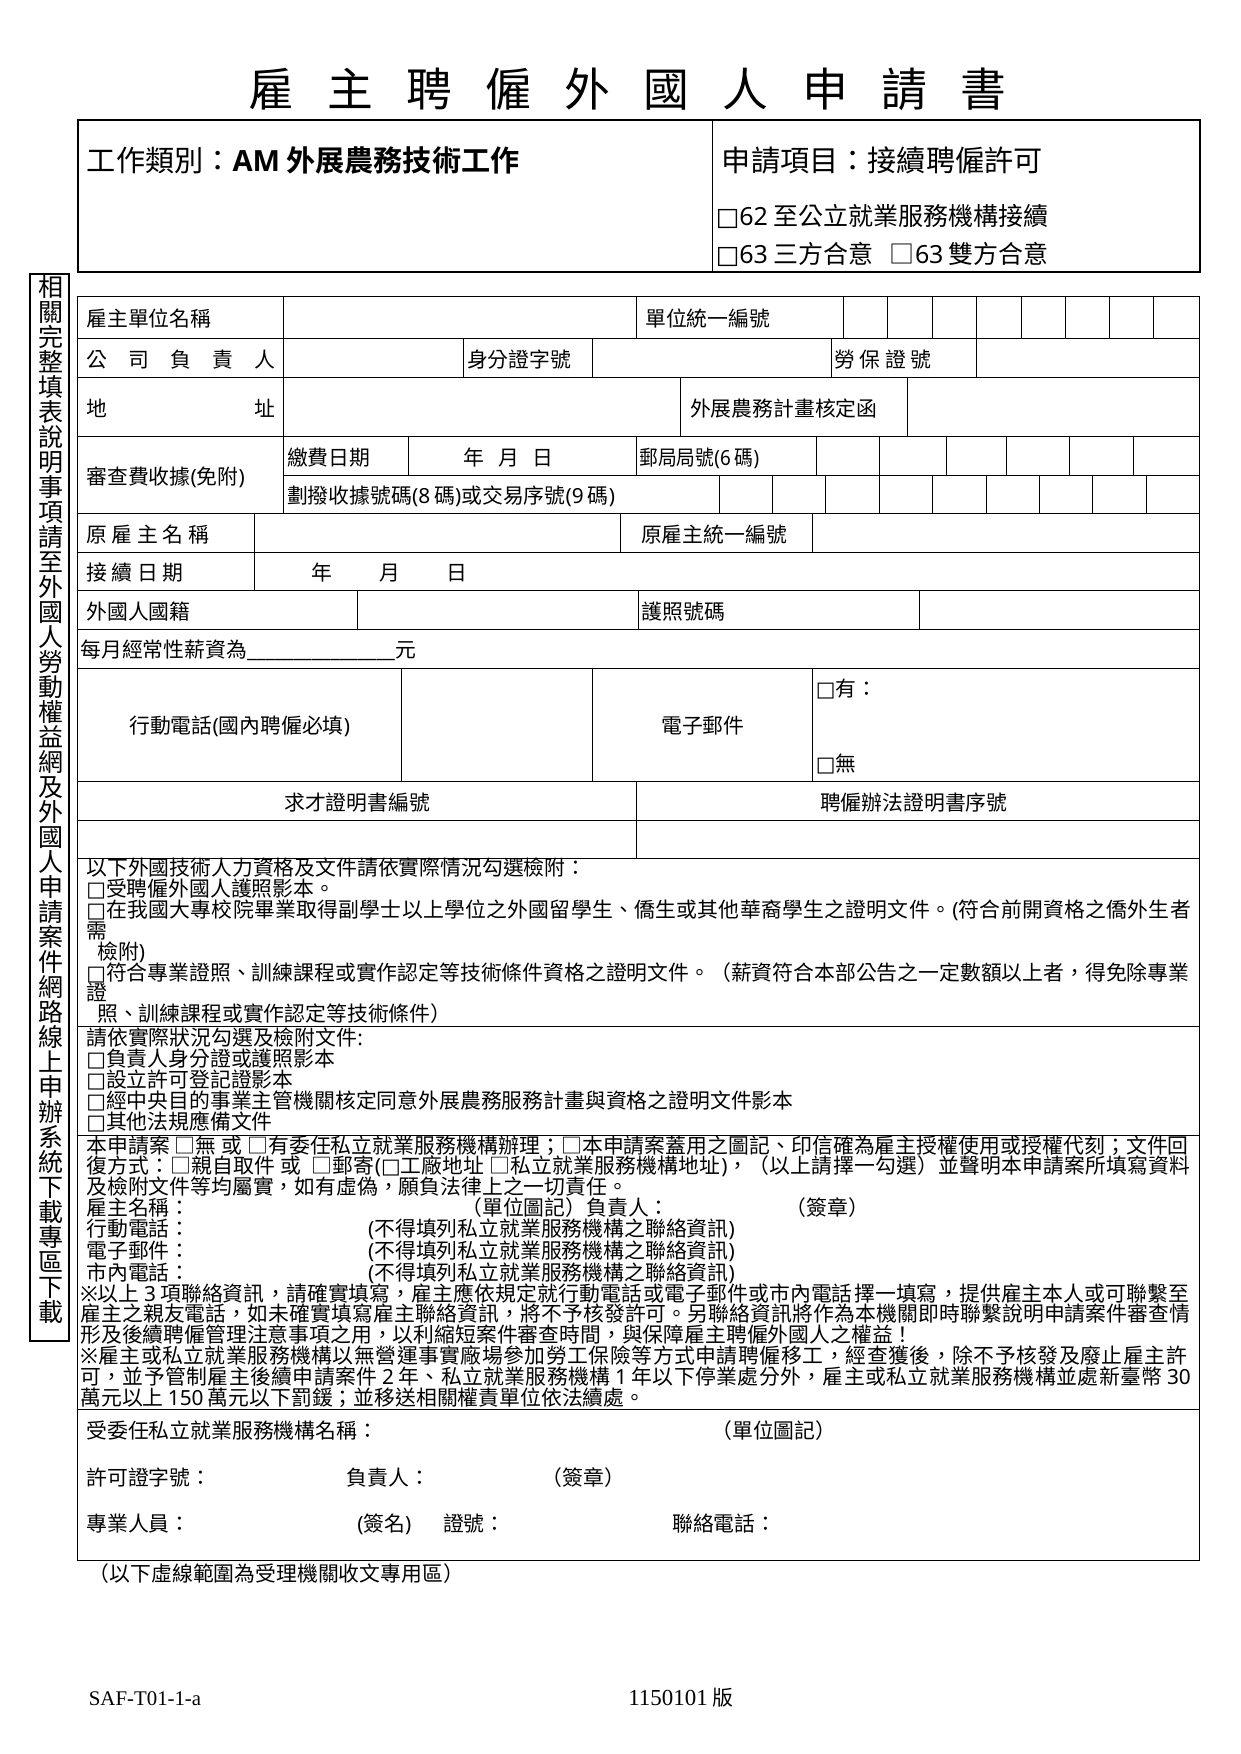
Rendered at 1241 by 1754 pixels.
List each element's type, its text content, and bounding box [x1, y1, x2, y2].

table_cell 以下外國技術人力資格及文件請依實際情況勾選檢附： □受聘僱外國人護照影本。 □在我國大專校院畢業取得副學士以上學位之外國留學生、僑生或其他華裔學生之證明文件。(符合前開資格之僑外生者需 檢附) □符合專業證照、訓練課程或實作認定等技術條件資格之證明文件。（薪資符合本部公告之一定數額以上者，得免除專業證 照、訓練課程或實作認定等技術條件） [78, 859, 1199, 1026]
table_cell [1070, 437, 1133, 475]
table_cell 原 雇 主 名 稱 [78, 514, 254, 552]
table_cell [358, 591, 638, 629]
table_cell [78, 821, 636, 858]
table_header [977, 297, 1021, 338]
table_cell [933, 476, 986, 513]
table_header [844, 297, 887, 338]
table_cell [1007, 437, 1069, 475]
table_header 工作類別：AM外展農務技術工作 [79, 121, 712, 271]
table_header 單位統一編號 [637, 297, 843, 338]
table_cell [920, 591, 1199, 629]
table_cell [1147, 476, 1199, 513]
table_cell [593, 339, 831, 377]
table_cell [255, 514, 620, 552]
table_cell 每月經常性薪資為________________元 [78, 630, 1199, 667]
table_cell 身分證字號 [464, 339, 592, 377]
table_header [888, 297, 932, 338]
table_cell [977, 339, 1199, 377]
table_cell [908, 378, 1199, 436]
table_cell [813, 514, 1199, 552]
table_cell [880, 476, 932, 513]
table_header [1066, 297, 1109, 338]
table_cell [284, 378, 680, 436]
table_cell 行動電話(國內聘僱必填) [78, 669, 401, 781]
table_cell 年 月 日 [409, 437, 636, 475]
table_cell 劃撥收據號碼(8碼)或交易序號(9碼) [284, 476, 719, 513]
table_header [1022, 297, 1065, 338]
table_cell 求才證明書編號 [78, 782, 636, 819]
table_cell 接 續 日 期 [78, 553, 254, 590]
table_cell 電子郵件 [593, 669, 812, 781]
table_cell [1093, 476, 1146, 513]
table_cell [402, 669, 592, 781]
table_cell [720, 476, 772, 513]
table_cell 審查費收據(免附) [78, 437, 283, 513]
table_header 申請項目：接續聘僱許可 □62至公立就業服務機構接續 □63三方合意 □63雙方合意 [713, 121, 1199, 271]
table_cell 請依實際狀況勾選及檢附文件: □負責人身分證或護照影本 □設立許可登記證影本 □經中央目的事業主管機關核定同意外展農務服務計畫與資格之證明文件影本 □其他法規應備文件 [78, 1027, 1199, 1135]
table_cell 聘僱辦法證明書序號 [637, 782, 1199, 819]
table_cell 外展農務計畫核定函 [681, 378, 907, 436]
table_cell [826, 476, 879, 513]
table_cell 勞 保 證 號 [832, 339, 976, 377]
table_cell [1134, 437, 1199, 475]
table_cell [1040, 476, 1092, 513]
table_cell 外國人國籍 [78, 591, 357, 629]
table_cell 原雇主統一編號 [621, 514, 812, 552]
table_header [284, 297, 636, 338]
table_cell 護照號碼 [639, 591, 919, 629]
table_header 雇主單位名稱 [78, 297, 283, 338]
table_cell [947, 437, 1006, 475]
table_cell 繳費日期 [284, 437, 408, 475]
table_cell 年 月 日 [255, 553, 1199, 590]
text （以下虛線範圍為受理機關收文專用區） [89, 1561, 1167, 1586]
table_cell [773, 476, 825, 513]
table_cell [817, 437, 879, 475]
table_header [933, 297, 976, 338]
table_cell 地址 [78, 378, 283, 436]
table_cell □有： □無 [813, 669, 1199, 781]
table_cell 受委任私立就業服務機構名稱： （單位圖記） 許可證字號： 負責人： （簽章） 專業人員： (簽名) 證號： 聯絡電話： [78, 1410, 1199, 1560]
table_cell [880, 437, 946, 475]
table_cell [987, 476, 1039, 513]
subtitle 雇主聘僱外國人申請書 [248, 53, 1007, 119]
text 相關完整填表說明事項請至外國人勞動權益網及外國人申請案件網路線上申辦系統下載專區下載 [33, 274, 69, 1341]
table_cell 郵局局號(6碼) [637, 437, 816, 475]
table_cell [637, 821, 1199, 858]
table_cell [284, 339, 463, 377]
table_header [1110, 297, 1153, 338]
table_header [1154, 297, 1199, 338]
table_cell 公司負責人 [78, 339, 283, 377]
table_cell 本申請案 □無 或 □有委任私立就業服務機構辦理；□本申請案蓋用之圖記、印信確為雇主授權使用或授權代刻；文件回復方式：□親自取件 或 □郵寄(□工廠地址 □私立就業服務機構地址)，（以上請擇一勾選）並聲明本申請案所填寫資料及檢附文件等均屬實，如有虛偽，願負法律上之一切責任。 雇主名稱： （單位圖記）負責人： （簽章） 行動電話： (不得填列私立就業服務機構之聯絡資訊) 電子郵件： (不得填列私立就業服務機構之聯絡資訊) 市內電話： (不得填列私立就業服務機構之聯絡資訊) ※以上3項聯絡資訊，請確實填寫，雇主應依規定就行動電話或電子郵件或市內電話擇一填寫，提供雇主本人或可聯繫至雇主之親友電話，如未確實填寫雇主聯絡資訊，將不予核發許可。另聯絡資訊將作為本機關即時聯繫說明申請案件審查情形及後續聘僱管理注意事項之用，以利縮短案件審查時間，與保障雇主聘僱外國人之權益！ ※雇主或私立就業服務機構以無營運事實廠場參加勞工保險等方式申請聘僱移工，經查獲後，除不予核發及廢止雇主許可，並予管制雇主後續申請案件2年、私立就業服務機構1年以下停業處分外，雇主或私立就業服務機構並處新臺幣30萬元以上150萬元以下罰鍰；並移送相關權責單位依法續處。 [78, 1136, 1199, 1409]
